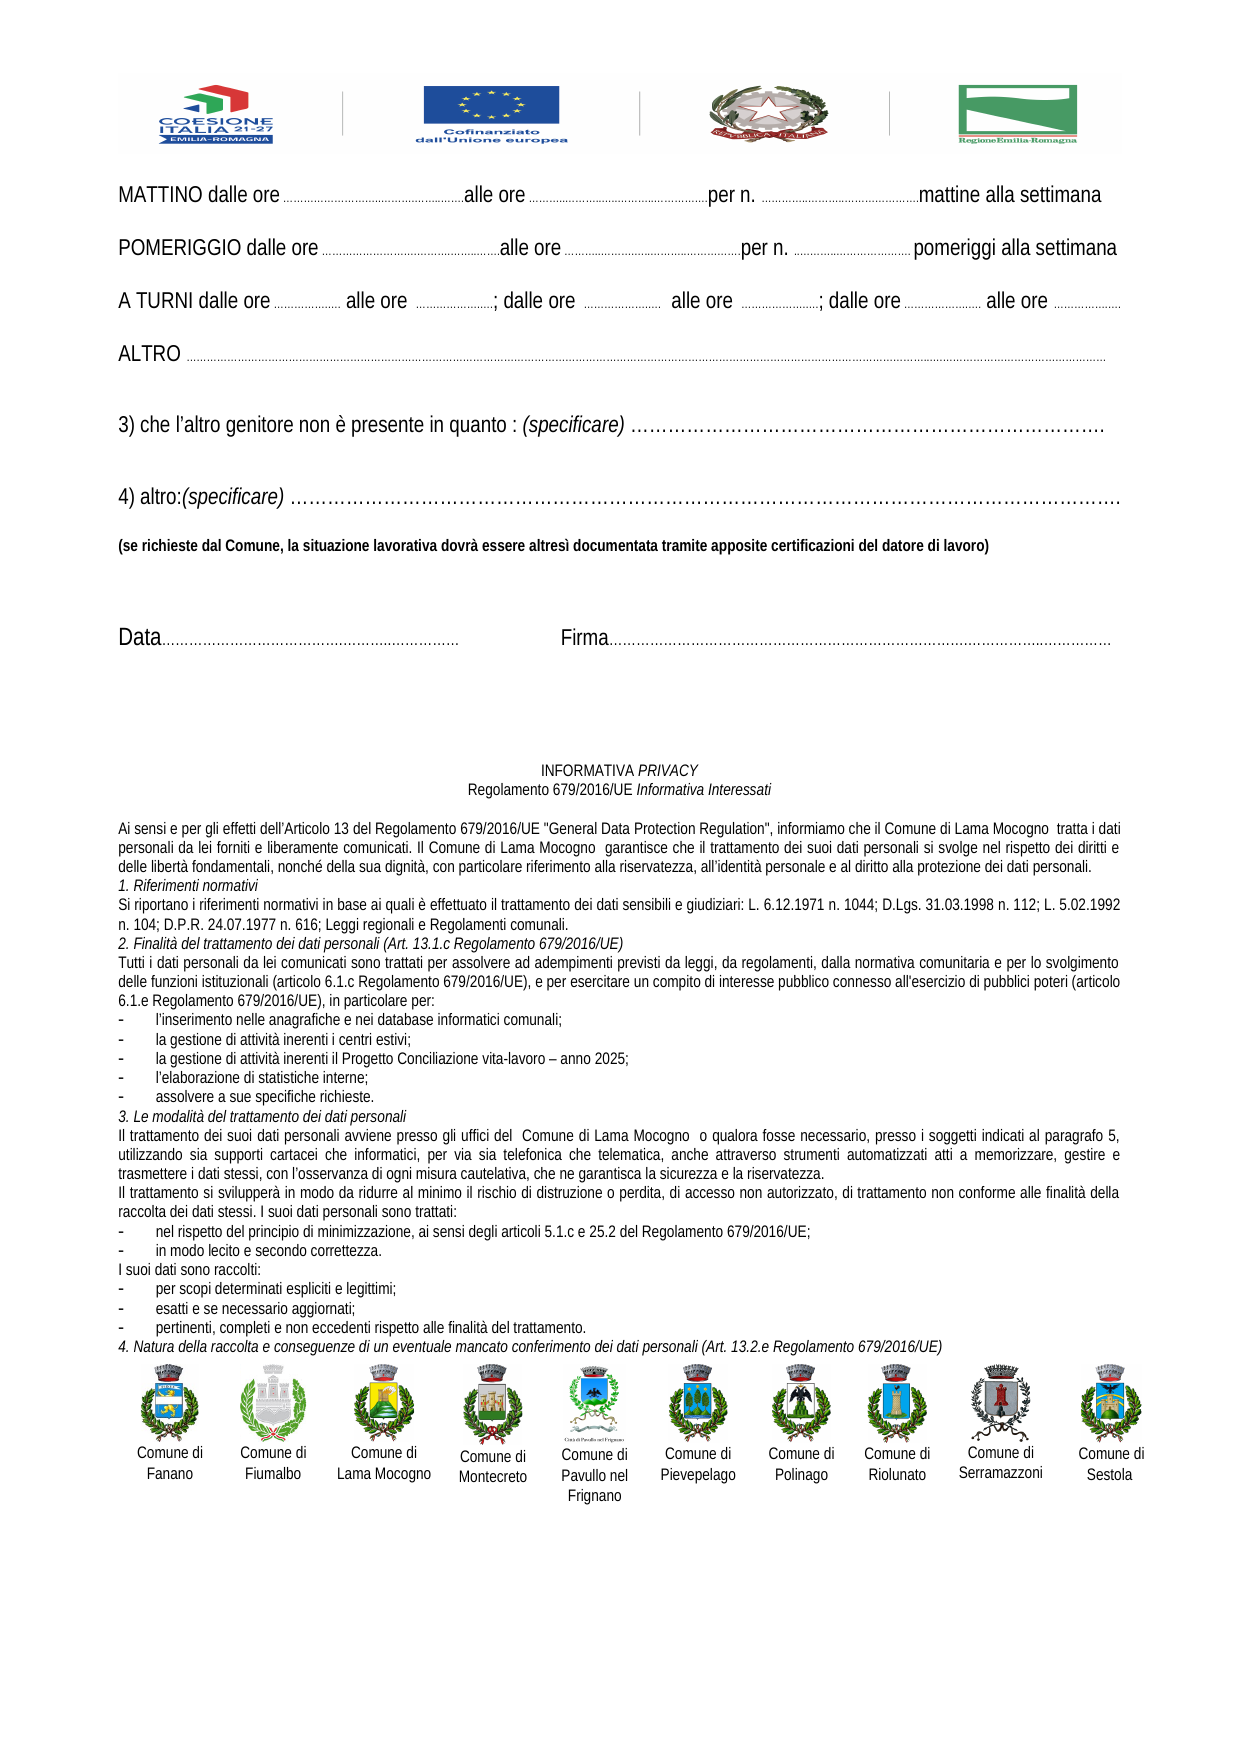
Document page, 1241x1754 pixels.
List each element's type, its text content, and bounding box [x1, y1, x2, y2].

list in modo lecito e secondo correttezza. [118, 1241, 1122, 1260]
text 4. Natura della raccolta e conseguenze di un eventuale mancato conferimento dei dati personali (Art. 13.2.e Regolamento 679/2016/UE) [118, 1337, 1122, 1356]
list l’inserimento nelle anagrafiche e nei database informatici comunali; [118, 1010, 1122, 1029]
text A TURNI dalle ore …………….…. alle ore ……………….….; dalle ore ……………….…. alle ore ……………….….; dalle ore ……………….…. alle ore …………….…. [118, 287, 1122, 313]
list pertinenti, completi e non eccedenti rispetto alle finalità del trattamento. [118, 1318, 1122, 1337]
list assolvere a sue specifiche richieste. [118, 1087, 1122, 1106]
text Ai sensi e per gli effetti dell’Articolo 13 del Regolamento 679/2016/UE "General Data Protection Regulation", informiamo che il Comune di Lama Mocogno tratta i dati personali da lei forniti e liberamente comunicati. Il Comune di Lama Mocogno garantisce che il trattamento dei suoi dati personali si svolge nel rispetto dei diritti e delle libertà fondamentali, nonché della sua dignità, con particolare riferimento alla riservatezza, all’identità personale e al diritto alla protezione dei dati personali. [118, 818, 1122, 876]
text ALTRO ………………………………………………………………………………………………………………………………………………………………………………………………..….………………………………………… [118, 339, 1122, 366]
text 1. Riferimenti normativi [118, 876, 1122, 895]
list per scopi determinati espliciti e legittimi; [118, 1279, 1122, 1298]
text Si riportano i riferimenti normativi in base ai quali è effettuato il trattamento dei dati sensibili e giudiziari: L. 6.12.1971 n. 1044; D.Lgs. 31.03.1998 n. 112; L. 5.02.1992 n. 104; D.P.R. 24.07.1977 n. 616; Leggi regionali e Regolamenti comunali. [118, 895, 1122, 933]
text 3) che l’altro genitore non è presente in quanto : (specificare) …………………………………………………………………. [118, 411, 1122, 438]
text INFORMATIVA PRIVACY [118, 761, 1122, 787]
text 3. Le modalità del trattamento dei dati personali [118, 1106, 1122, 1126]
list la gestione di attività inerenti il Progetto Conciliazione vita-lavoro – anno 2025; [118, 1049, 1122, 1068]
text Tutti i dati personali da lei comunicati sono trattati per assolvere ad adempimenti previsti da leggi, da regolamenti, dalla normativa comunitaria e per lo svolgimento delle funzioni istituzionali (articolo 6.1.c Regolamento 679/2016/UE), e per esercitare un compito di interesse pubblico connesso all'esercizio di pubblici poteri (articolo 6.1.e Regolamento 679/2016/UE), in particolare per: [118, 953, 1122, 1010]
list nel rispetto del principio di minimizzazione, ai sensi degli articoli 5.1.c e 25.2 del Regolamento 679/2016/UE; [118, 1221, 1122, 1241]
text Regolamento 679/2016/UE Informativa Interessati [118, 780, 1122, 799]
text (se richieste dal Comune, la situazione lavorativa dovrà essere altresì documentata tramite apposite certificazioni del datore di lavoro) [118, 536, 1122, 555]
list la gestione di attività inerenti i centri estivi; [118, 1029, 1122, 1049]
text Il trattamento dei suoi dati personali avviene presso gli uffici del Comune di Lama Mocogno o qualora fosse necessario, presso i soggetti indicati al paragrafo 5, utilizzando sia supporti cartacei che informatici, per via sia telefonica che telematica, anche attraverso strumenti automatizzati atti a memorizzare, gestire e trasmettere i dati stessi, con l’osservanza di ogni misura cautelativa, che ne garantisca la sicurezza e la riservatezza. [118, 1126, 1122, 1183]
text I suoi dati sono raccolti: [118, 1260, 1122, 1279]
text POMERIGGIO dalle ore ……………………….……….……..…….alle ore ………..……….…..………..…………….per n. ..………..…………………. pomeriggi alla settimana [118, 234, 1122, 260]
text Il trattamento si svilupperà in modo da ridurre al minimo il rischio di distruzione o perdita, di accesso non autorizzato, di trattamento non conforme alle finalità della raccolta dei dati stessi. I suoi dati personali sono trattati: [118, 1183, 1122, 1221]
text 4) altro:(specificare) ……………………………………………………………………………………………………………………. [118, 483, 1122, 509]
list l’elaborazione di statistiche interne; [118, 1068, 1122, 1087]
text 2. Finalità del trattamento dei dati personali (Art. 13.1.c Regolamento 679/2016/UE) [118, 933, 1122, 953]
list esatti e se necessario aggiornati; [118, 1298, 1122, 1318]
text MATTINO dalle ore ………………………..……….……..…….alle ore ………..………..…..………..…………….per n. …………..………..………………….mattine alla settimana [118, 181, 1122, 208]
text Data………………………………….………..…………… Firma…………………………………………………………………….……………..…………… [118, 622, 1122, 651]
